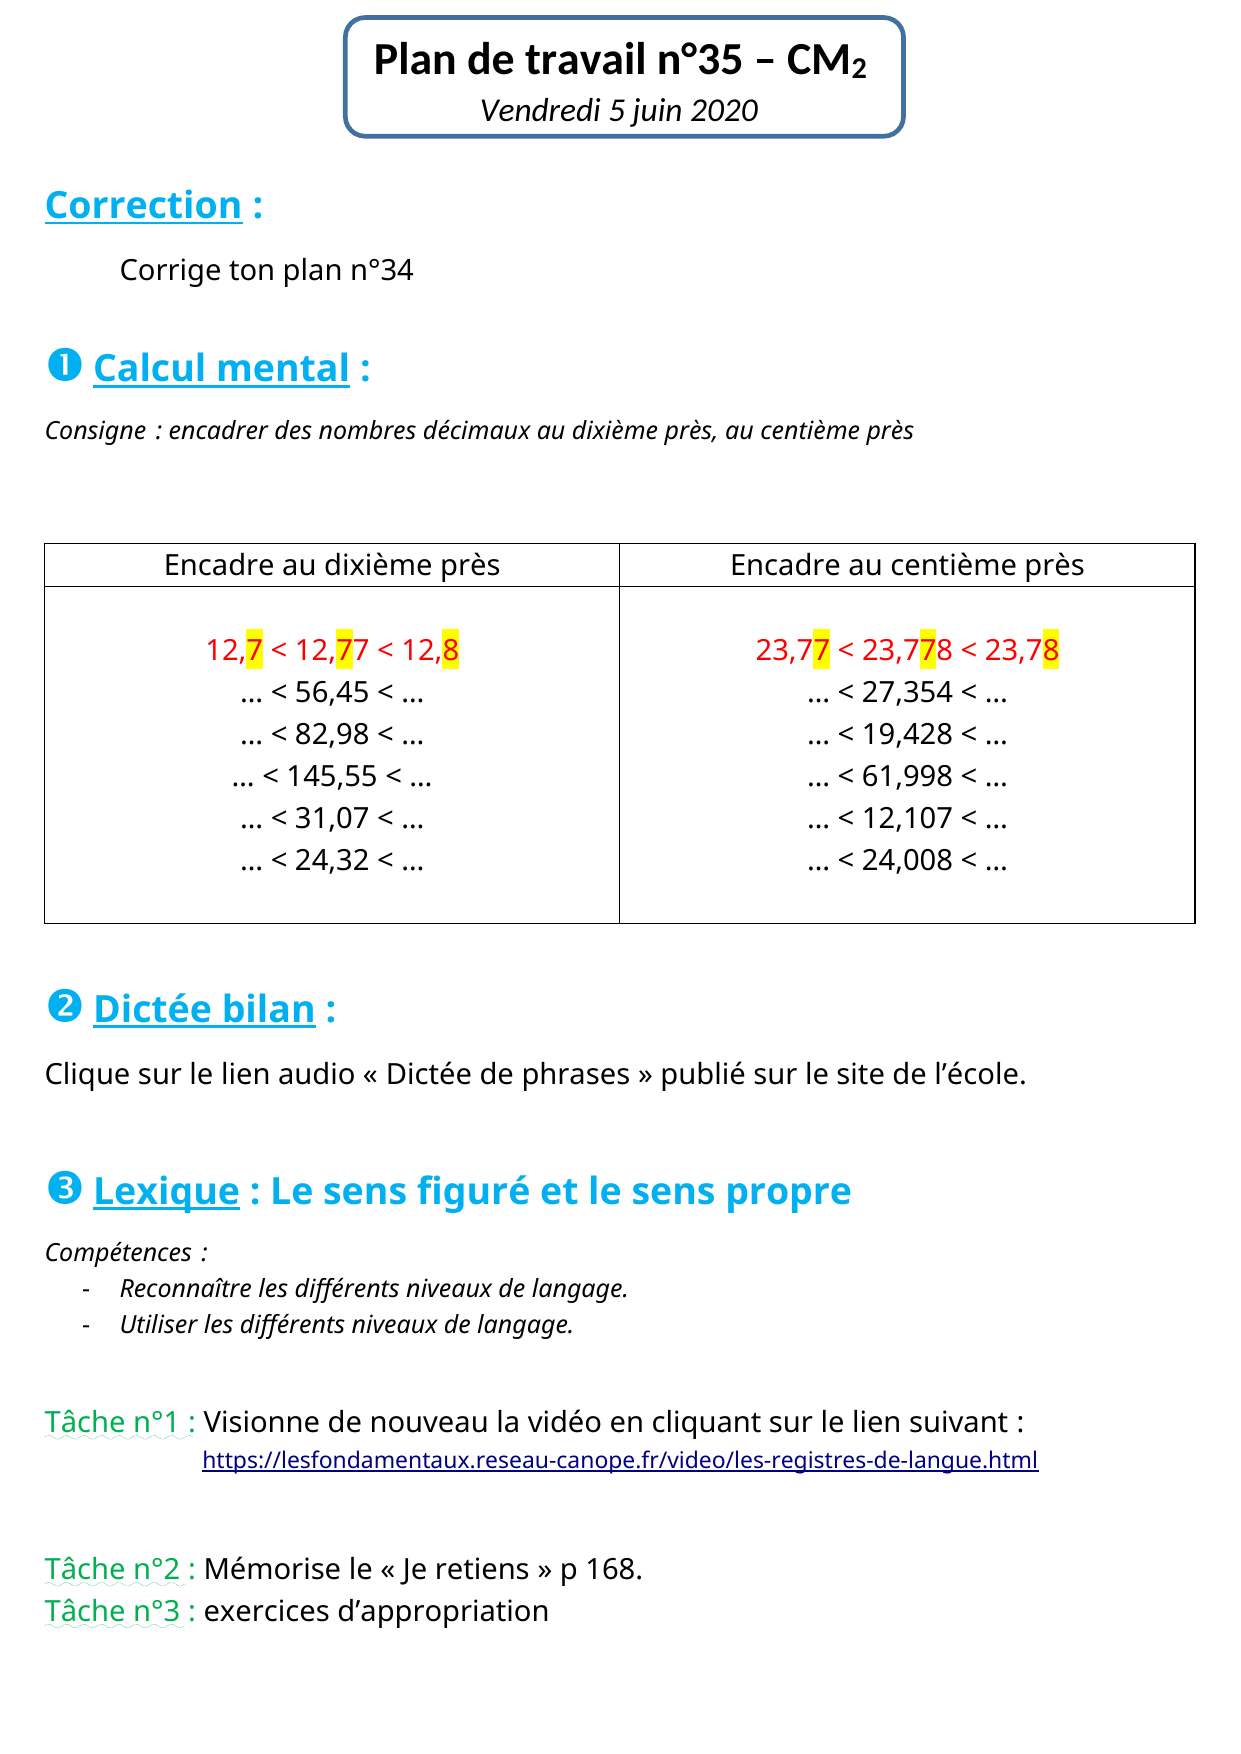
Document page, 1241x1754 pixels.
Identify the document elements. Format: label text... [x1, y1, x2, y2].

text Vendredi 5 juin 2020 [348, 89, 901, 129]
table_header Encadre au centième près [620, 544, 1194, 586]
text  Calcul mental : [44, 342, 1196, 393]
text Compétences : [44, 1235, 1196, 1269]
text [905, 29, 1196, 86]
text Correction : [44, 178, 1196, 229]
text Consigne : encadrer des nombres décimaux au dixième près, au centième près [44, 412, 1196, 447]
text Tâche n°3 : exercices d’appropriation [44, 1591, 1196, 1630]
text Tâche n°2 : Mémorise le « Je retiens » p 168. [44, 1548, 1196, 1588]
text Clique sur le lien audio « Dictée de phrases » publié sur le site de l’école. [44, 1053, 1196, 1093]
list Reconnaître les différents niveaux de langage. [82, 1271, 1196, 1305]
text https://lesfondamentaux.reseau-canope.fr/video/les-registres-de-langue.html [44, 1444, 1196, 1475]
text Tâche n°1 : Visionne de nouveau la vidéo en cliquant sur le lien suivant : [44, 1402, 1196, 1441]
text [903, 89, 1196, 129]
list Corrige ton plan n°34 [119, 249, 1196, 289]
text  Lexique : Le sens figuré et le sens propre [44, 1164, 1196, 1215]
table_cell 12,7 < 12,77 < 12,8 … < 56,45 < … … < 82,98 < … … < 145,55 < … … < 31,07 < … … < 24,32 < … [45, 587, 619, 922]
text [44, 89, 346, 129]
table_cell 23,77 < 23,778 < 23,78 … < 27,354 < … … < 19,428 < … … < 61,998 < … … < 12,107 < … … < 24,008 < … [620, 587, 1194, 922]
list Utiliser les différents niveaux de langage. [82, 1307, 1196, 1341]
text [44, 29, 344, 86]
table_header Encadre au dixième près [45, 544, 619, 586]
text  Dictée bilan : [44, 982, 1196, 1033]
text Plan de travail n°35 – CM2 [348, 29, 901, 86]
